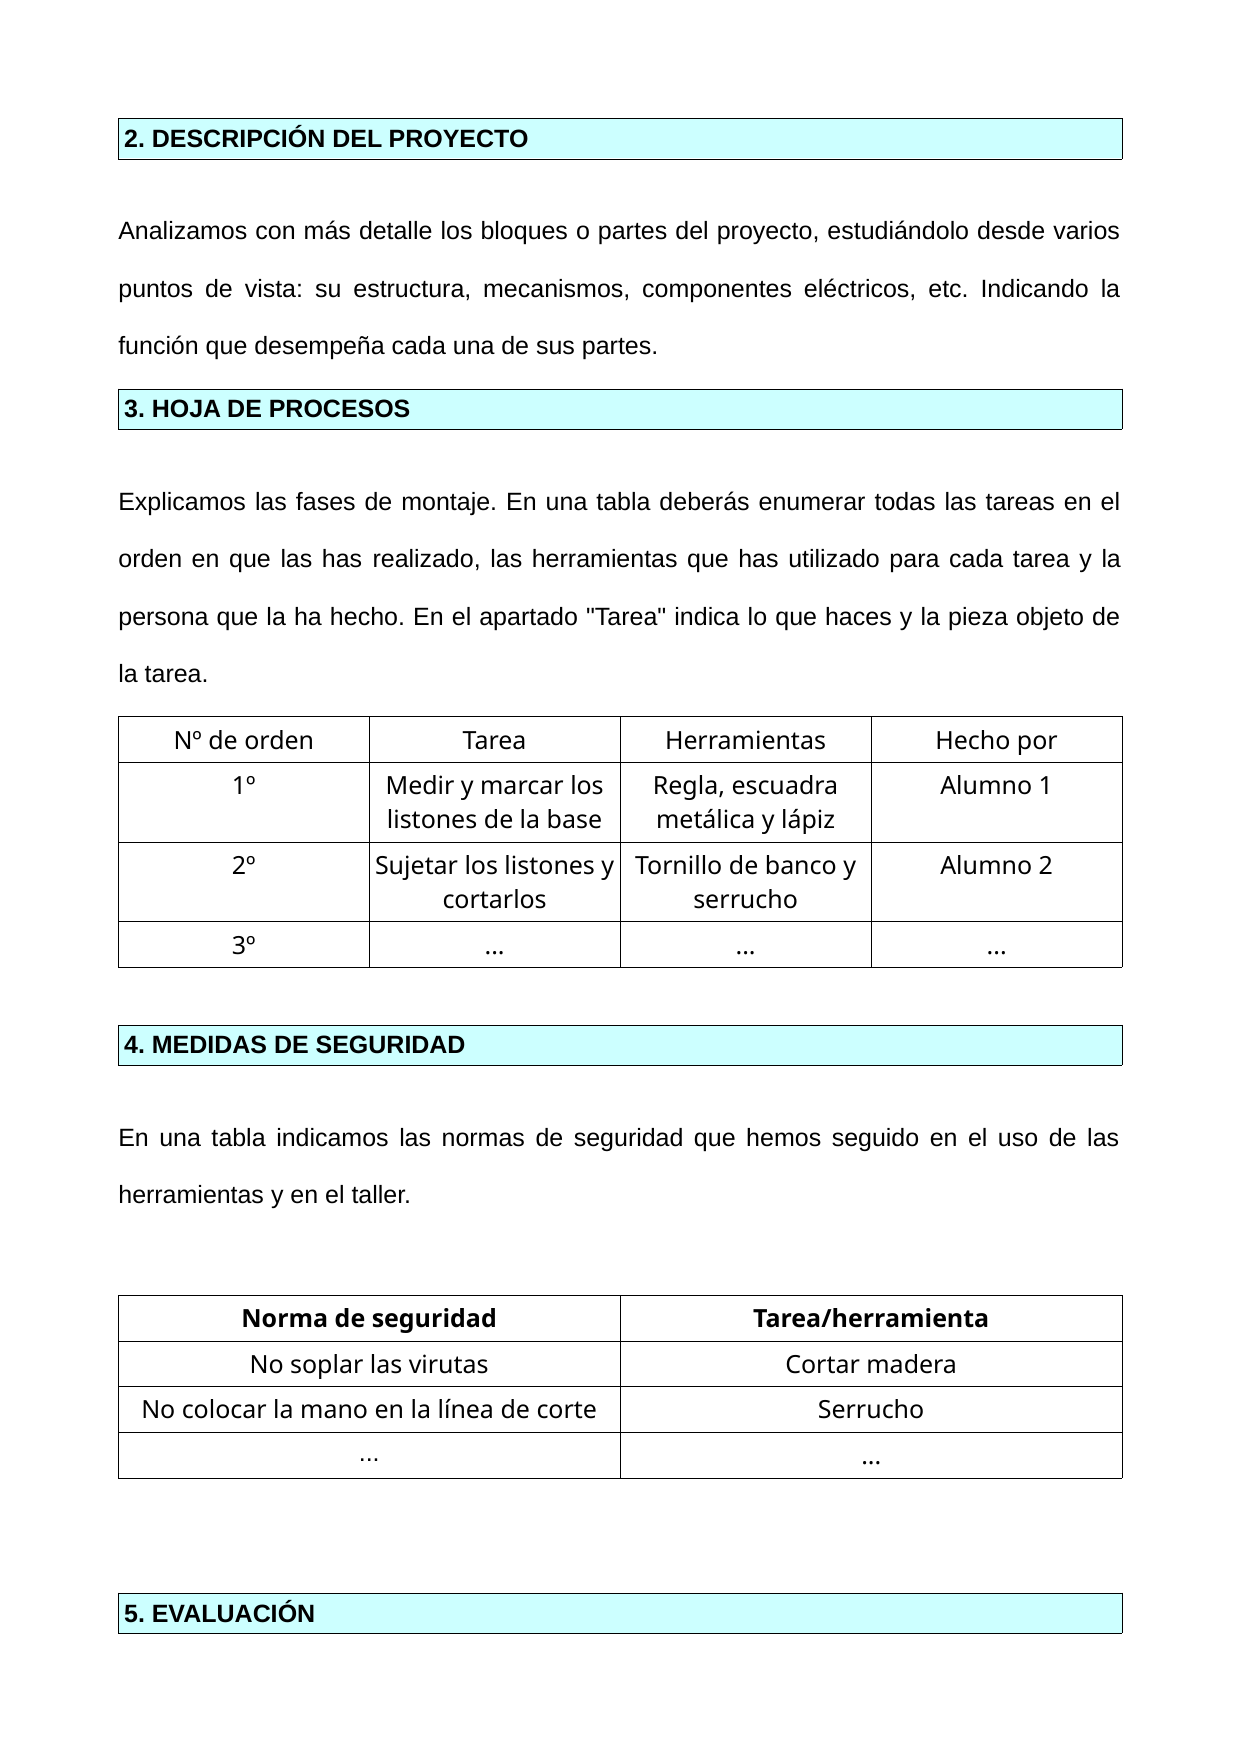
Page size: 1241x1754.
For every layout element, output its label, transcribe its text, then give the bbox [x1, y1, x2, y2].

table_header 2. DESCRIPCIÓN DEL PROYECTO [119, 119, 1122, 158]
table_header Tarea/herramienta [621, 1296, 1122, 1341]
table_cell Serrucho [621, 1387, 1122, 1432]
table_cell Sujetar los listones y cortarlos [370, 843, 620, 921]
table_cell 1º [119, 763, 369, 842]
table_header Hecho por [872, 717, 1122, 762]
text Explicamos las fases de montaje. En una tabla deberás enumerar todas las tareas en el orden en que las has realizado, las herramientas que has utilizado para cada tarea y la persona que la ha hecho. En el apartado "Tarea" indica lo que haces y la pieza objeto de la tarea. [118, 486, 1122, 688]
text Analizamos con más detalle los bloques o partes del proyecto, estudiándolo desde varios puntos de vista: su estructura, mecanismos, componentes eléctricos, etc. Indicando la función que desempeña cada una de sus partes. [118, 216, 1122, 360]
table_header Herramientas [621, 717, 871, 762]
table_cell ... [119, 1433, 620, 1478]
table_header 4. MEDIDAS DE SEGURIDAD [119, 1026, 1122, 1065]
table_cell Tornillo de banco y serrucho [621, 843, 871, 921]
text En una tabla indicamos las normas de seguridad que hemos seguido en el uso de las herramientas y en el taller. [118, 1123, 1122, 1209]
table_cell Alumno 1 [872, 763, 1122, 842]
table_cell 3º [119, 922, 369, 967]
table_header Tarea [370, 717, 620, 762]
table_cell ... [621, 1433, 1122, 1478]
table_cell ... [370, 922, 620, 967]
table_cell Regla, escuadra metálica y lápiz [621, 763, 871, 842]
table_header Norma de seguridad [119, 1296, 620, 1341]
table_cell 2º [119, 843, 369, 921]
table_cell No colocar la mano en la línea de corte [119, 1387, 620, 1432]
table_header Nº de orden [119, 717, 369, 762]
table_cell ... [621, 922, 871, 967]
table_cell Cortar madera [621, 1342, 1122, 1386]
table_header 3. HOJA DE PROCESOS [119, 390, 1122, 429]
table_cell Alumno 2 [872, 843, 1122, 921]
table_cell ... [872, 922, 1122, 967]
table_header 5. EVALUACIÓN [119, 1594, 1122, 1633]
table_cell No soplar las virutas [119, 1342, 620, 1386]
table_cell Medir y marcar los listones de la base [370, 763, 620, 842]
